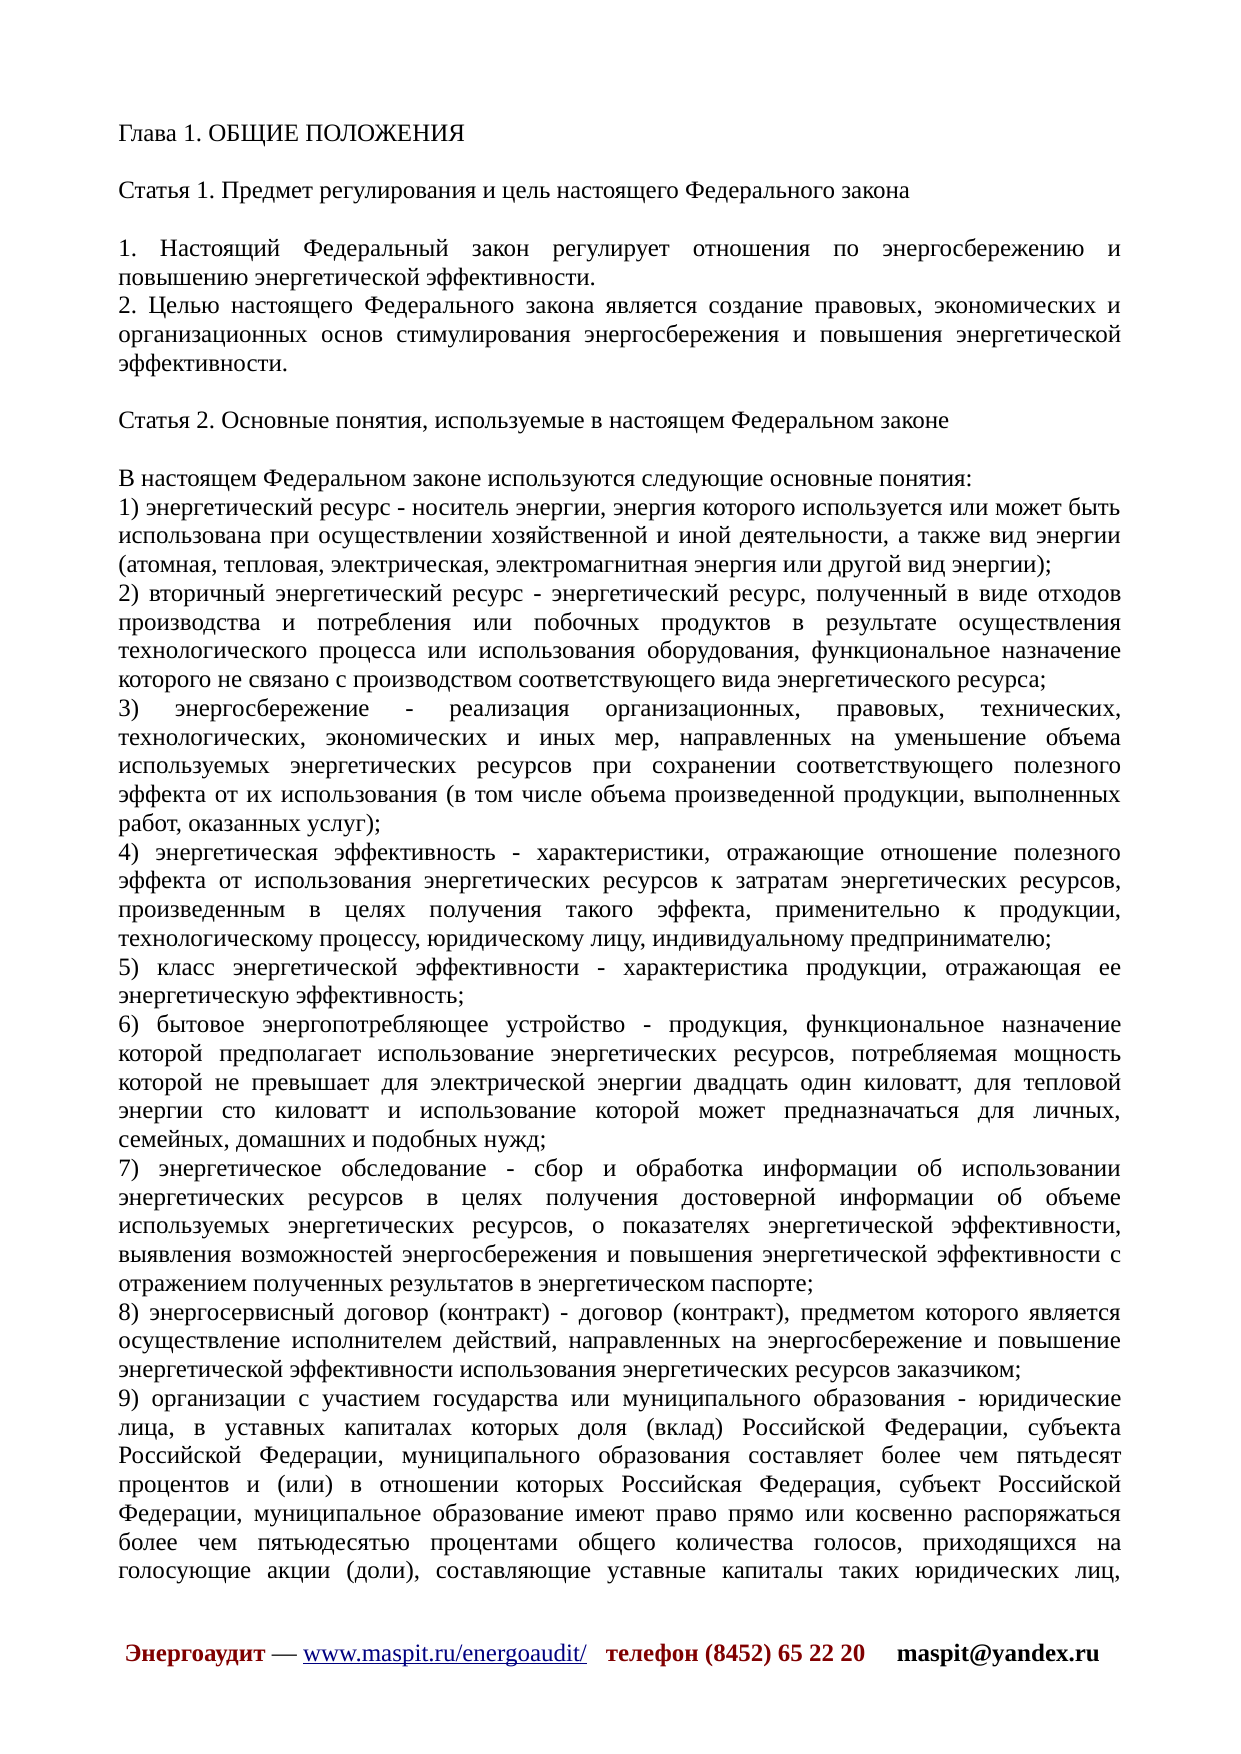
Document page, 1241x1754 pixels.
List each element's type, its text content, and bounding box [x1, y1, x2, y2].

text 3) энергосбережение - реализация организационных, правовых, технических, технологических, экономических и иных мер, направленных на уменьшение объема используемых энергетических ресурсов при сохранении соответствующего полезного эффекта от их использования (в том числе объема произведенной продукции, выполненных работ, оказанных услуг); [118, 693, 1122, 837]
text 9) организации с участием государства или муниципального образования - юридические лица, в уставных капиталах которых доля (вклад) Российской Федерации, субъекта Российской Федерации, муниципального образования составляет более чем пятьдесят процентов и (или) в отношении которых Российская Федерация, субъект Российской Федерации, муниципальное образование имеют право прямо или косвенно распоряжаться более чем пятьюдесятью процентами общего количества голосов, приходящихся на голосующие акции (доли), составляющие уставные капиталы таких юридических лиц, [118, 1383, 1122, 1584]
text 1. Настоящий Федеральный закон регулирует отношения по энергосбережению и повышению энергетической эффективности. [118, 233, 1122, 291]
text 6) бытовое энергопотребляющее устройство - продукция, функциональное назначение которой предполагает использование энергетических ресурсов, потребляемая мощность которой не превышает для электрической энергии двадцать один киловатт, для тепловой энергии сто киловатт и использование которой может предназначаться для личных, семейных, домашних и подобных нужд; [118, 1009, 1122, 1153]
text 5) класс энергетической эффективности - характеристика продукции, отражающая ее энергетическую эффективность; [118, 952, 1122, 1009]
text 1) энергетический ресурс - носитель энергии, энергия которого используется или может быть использована при осуществлении хозяйственной и иной деятельности, а также вид энергии (атомная, тепловая, электрическая, электромагнитная энергия или другой вид энергии); [118, 492, 1122, 578]
text 2. Целью настоящего Федерального закона является создание правовых, экономических и организационных основ стимулирования энергосбережения и повышения энергетической эффективности. [118, 291, 1122, 377]
text Статья 2. Основные понятия, используемые в настоящем Федеральном законе [118, 406, 1122, 434]
text Статья 1. Предмет регулирования и цель настоящего Федерального закона [118, 176, 1122, 204]
text 7) энергетическое обследование - сбор и обработка информации об использовании энергетических ресурсов в целях получения достоверной информации об объеме используемых энергетических ресурсов, о показателях энергетической эффективности, выявления возможностей энергосбережения и повышения энергетической эффективности с отражением полученных результатов в энергетическом паспорте; [118, 1153, 1122, 1297]
text 2) вторичный энергетический ресурс - энергетический ресурс, полученный в виде отходов производства и потребления или побочных продуктов в результате осуществления технологического процесса или использования оборудования, функциональное назначение которого не связано с производством соответствующего вида энергетического ресурса; [118, 578, 1122, 693]
text 8) энергосервисный договор (контракт) - договор (контракт), предметом которого является осуществление исполнителем действий, направленных на энергосбережение и повышение энергетической эффективности использования энергетических ресурсов заказчиком; [118, 1297, 1122, 1383]
text Глава 1. ОБЩИЕ ПОЛОЖЕНИЯ [118, 118, 1122, 147]
text В настоящем Федеральном законе используются следующие основные понятия: [118, 463, 1122, 492]
text 4) энергетическая эффективность - характеристики, отражающие отношение полезного эффекта от использования энергетических ресурсов к затратам энергетических ресурсов, произведенным в целях получения такого эффекта, применительно к продукции, технологическому процессу, юридическому лицу, индивидуальному предпринимателю; [118, 837, 1122, 952]
